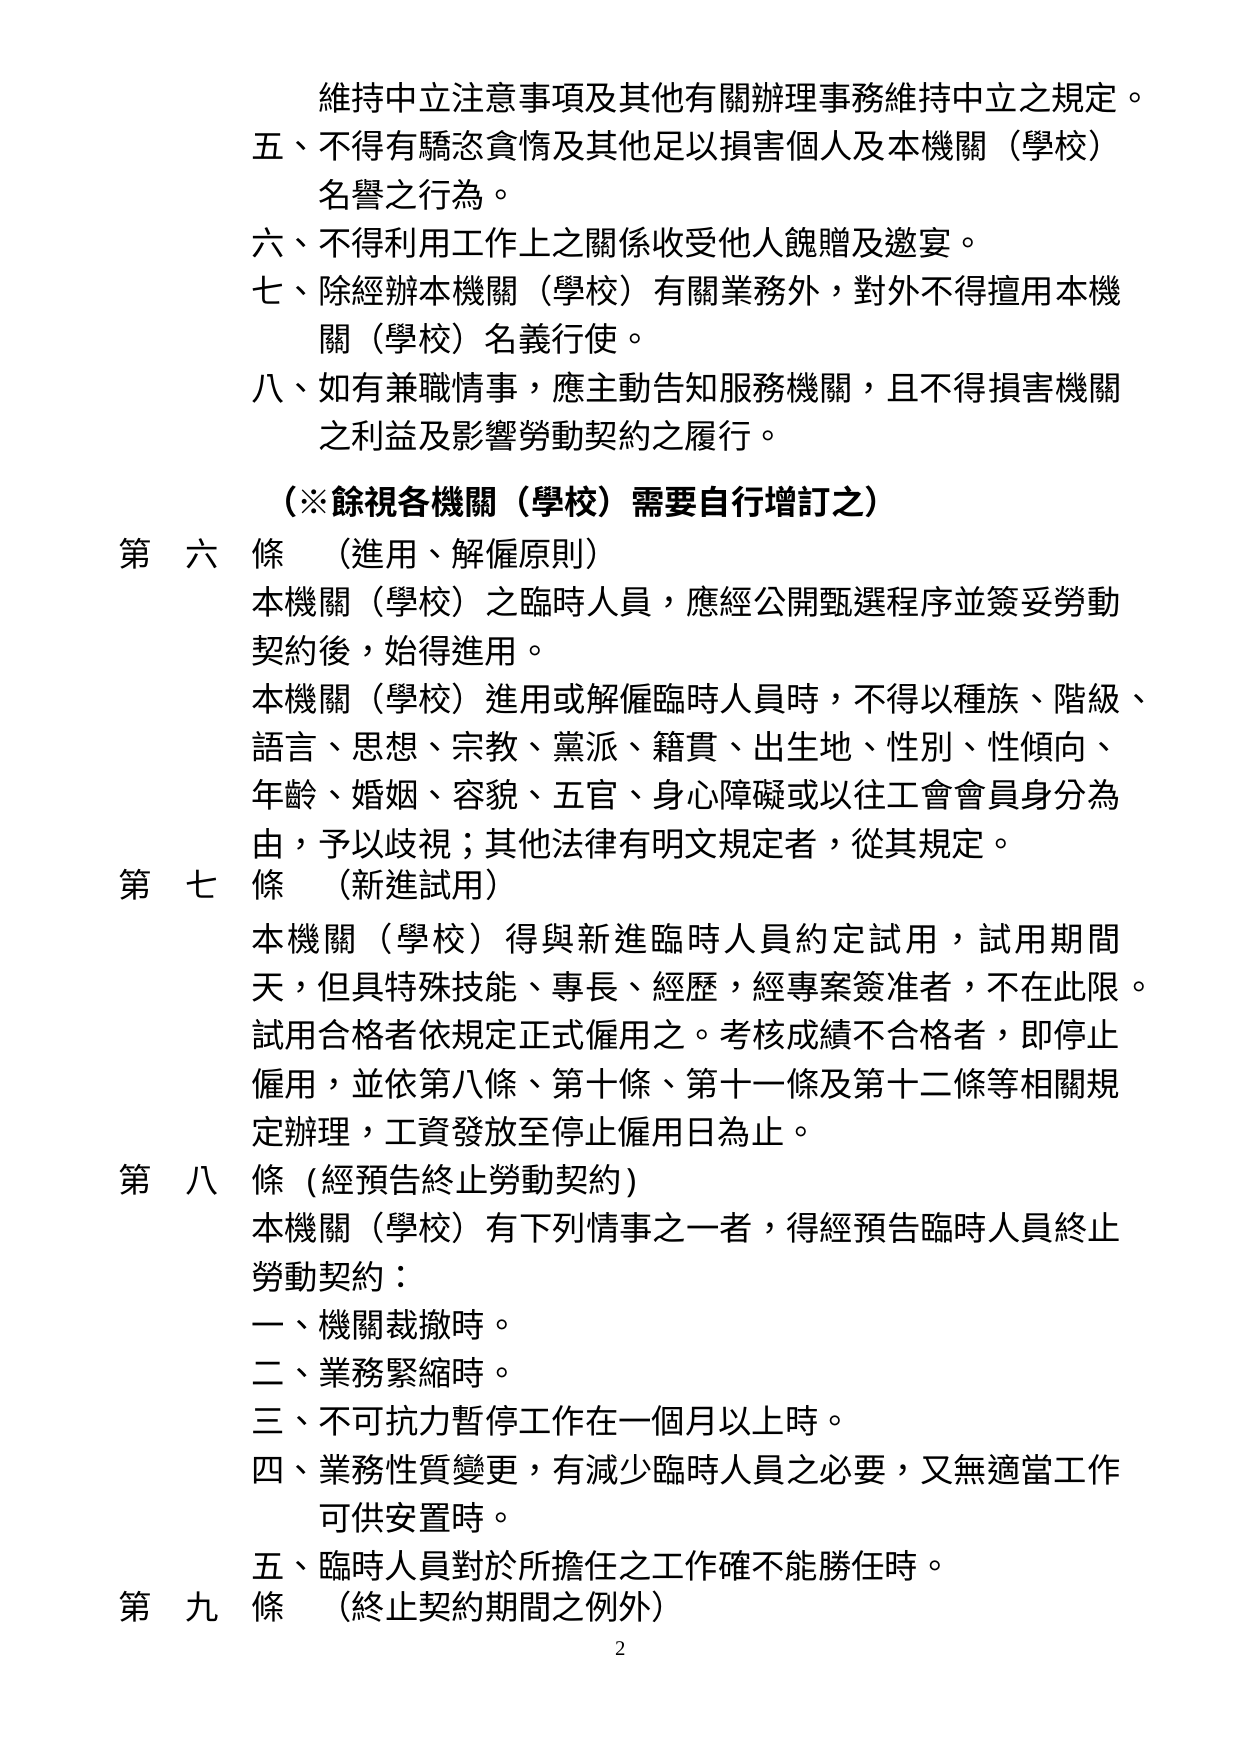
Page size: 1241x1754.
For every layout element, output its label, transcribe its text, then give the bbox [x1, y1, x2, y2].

text 五、臨時人員對於所擔任之工作確不能勝任時。 [251, 1540, 1122, 1588]
text 第 六 條 （進用、解僱原則） [118, 528, 1122, 576]
text 第 九 條 （終止契約期間之例外） [118, 1588, 1122, 1628]
text 本機關（學校）得與新進臨時人員約定試用，試用期間 天，但具特殊技能、專長、經歷，經專案簽准者，不在此限。試用合格者依規定正式僱用之。考核成績不合格者，即停止僱用，並依第八條、第十條、第十一條及第十二條等相關規定辦理，工資發放至停止僱用日為止。 [251, 913, 1122, 1154]
text 二、業務緊縮時。 [118, 1347, 1122, 1395]
text 三、不可抗力暫停工作在一個月以上時。 [118, 1395, 1122, 1443]
text 八、如有兼職情事，應主動告知服務機關，且不得損害機關之利益及影響勞動契約之履行。 [251, 361, 1122, 458]
text 四、業務性質變更，有減少臨時人員之必要，又無適當工作可供安置時。 [251, 1443, 1122, 1540]
text 七、除經辦本機關（學校）有關業務外，對外不得擅用本機關（學校）名義行使。 [251, 265, 1122, 361]
text 一、機關裁撤時。 [118, 1299, 1122, 1347]
text 四、遵守行政院及所屬各機關學校工友及臨時人員辦理事務維持中立注意事項及其他有關辦理事務維持中立之規定。 [251, 72, 1122, 120]
text 本機關（學校）有下列情事之一者，得經預告臨時人員終止勞動契約： [251, 1202, 1122, 1299]
text （※餘視各機關（學校）需要自行增訂之） [264, 458, 1122, 520]
text 本機關（學校）之臨時人員，應經公開甄選程序並簽妥勞動契約後，始得進用。 [251, 576, 1122, 673]
text 五、不得有驕恣貪惰及其他足以損害個人及本機關（學校）名譽之行為。 [251, 120, 1122, 217]
text 第 八 條 (經預告終止勞動契約) [118, 1154, 1122, 1202]
text 六、不得利用工作上之關係收受他人餽贈及邀宴。 [251, 217, 1122, 265]
text 第 七 條 （新進試用） [118, 866, 1122, 905]
text 本機關（學校）進用或解僱臨時人員時，不得以種族、階級、語言、思想、宗教、黨派、籍貫、出生地、性別、性傾向、年齡、婚姻、容貌、五官、身心障礙或以往工會會員身分為由，予以歧視；其他法律有明文規定者，從其規定。 [251, 673, 1122, 866]
